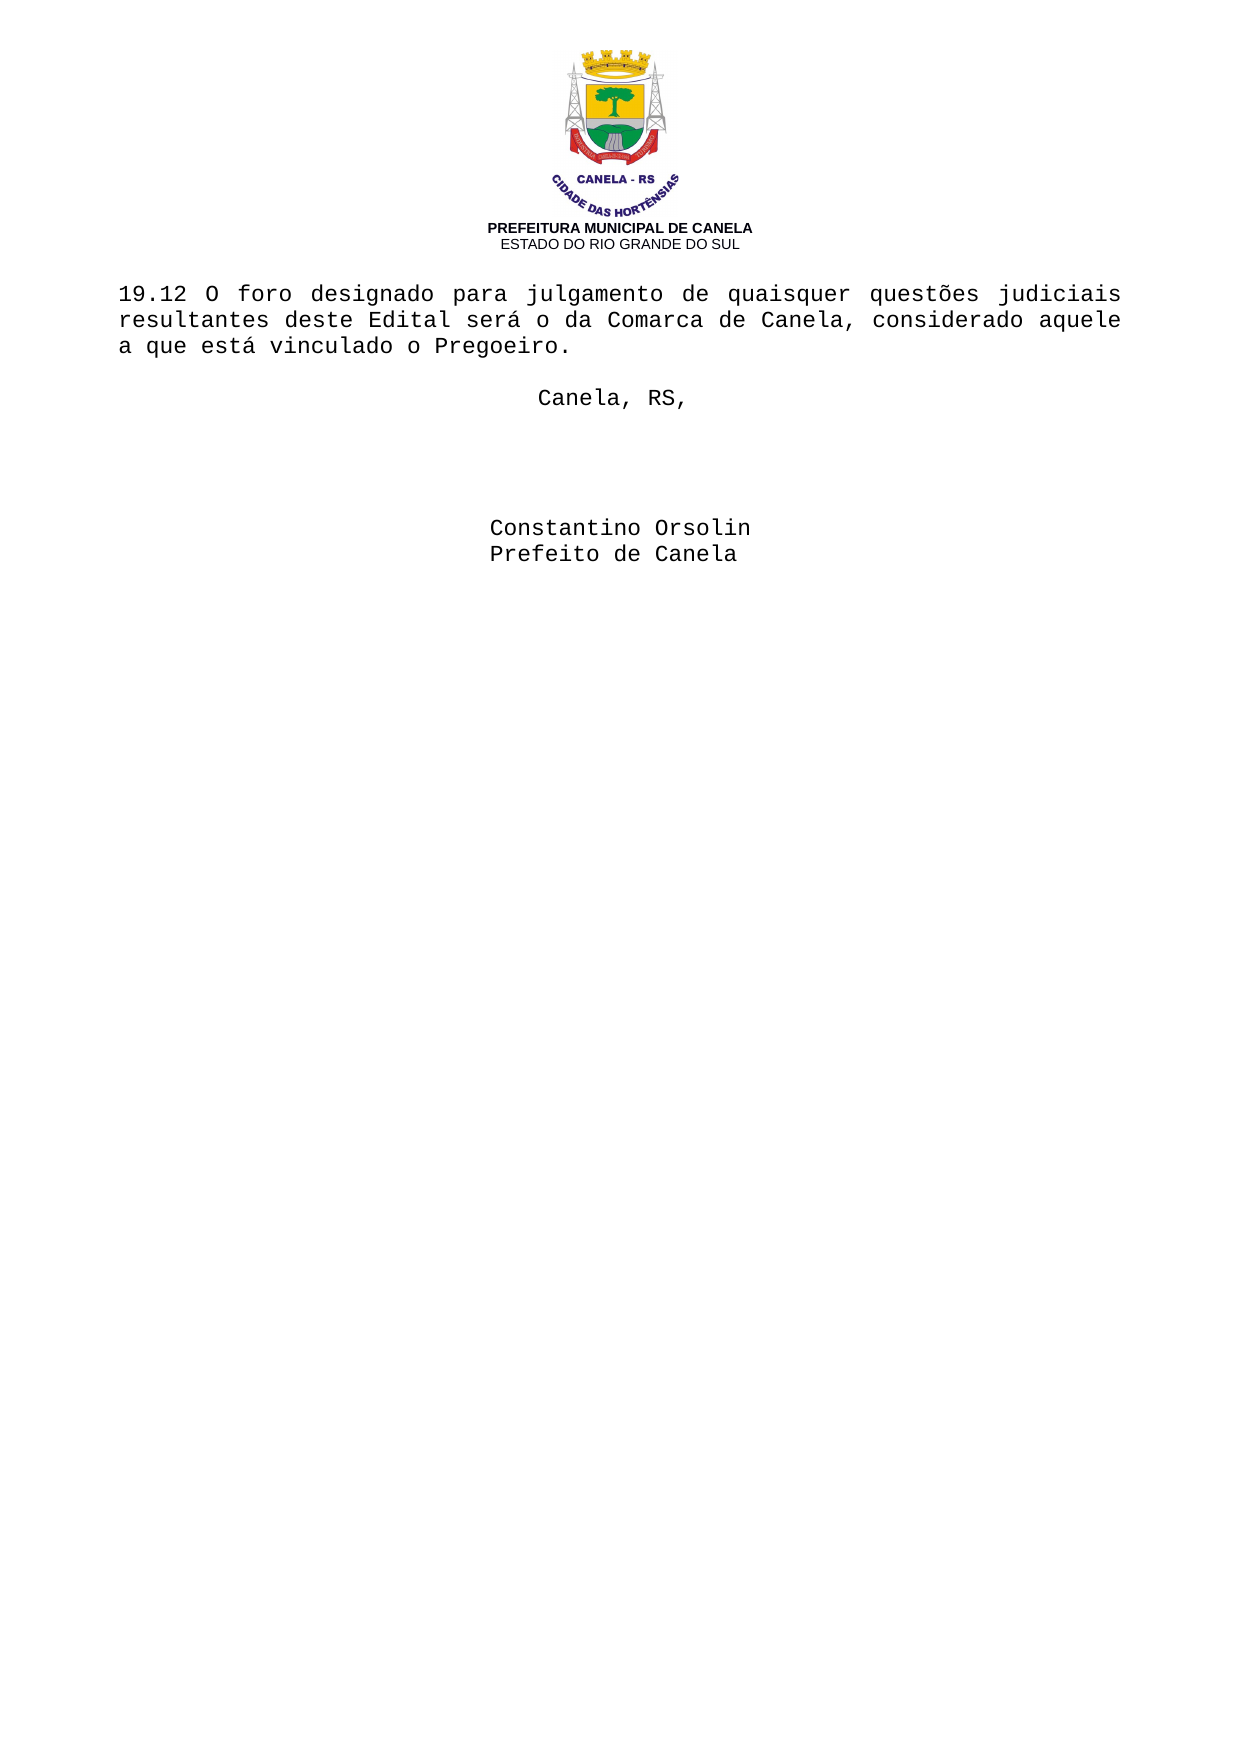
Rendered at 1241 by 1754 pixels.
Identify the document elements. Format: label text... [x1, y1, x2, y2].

text 19.12 O foro designado para julgamento de quaisquer questões judiciais resultantes deste Edital será o da Comarca de Canela, considerado aquele a que está vinculado o Pregoeiro. [118, 283, 1122, 361]
text Canela, RS, [118, 386, 1122, 412]
text Prefeito de Canela [118, 542, 1122, 568]
picture [552, 50, 679, 217]
text Constantino Orsolin [118, 516, 1122, 542]
